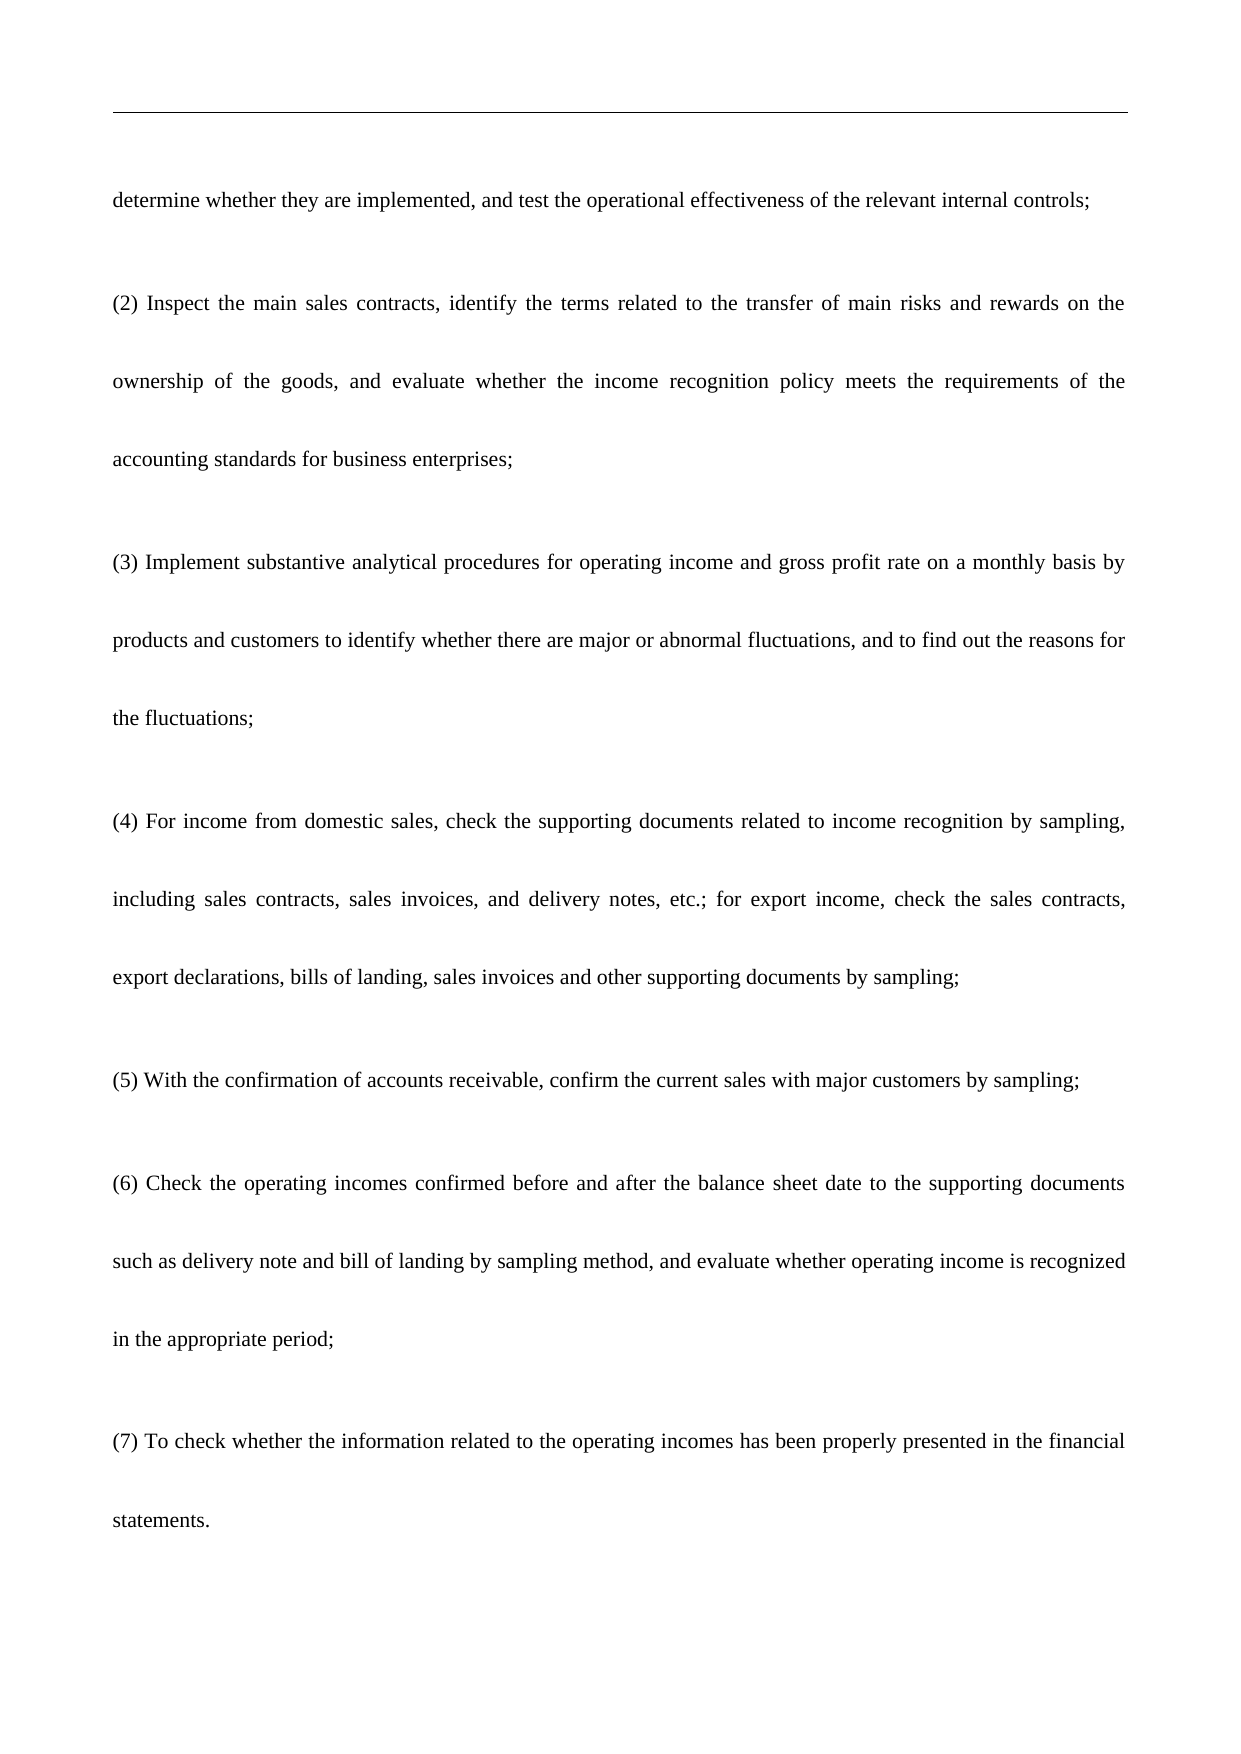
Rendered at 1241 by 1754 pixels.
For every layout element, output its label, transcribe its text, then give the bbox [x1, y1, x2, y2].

text (3) Implement substantive analytical procedures for operating income and gross profit rate on a monthly basis by products and customers to identify whether there are major or abnormal fluctuations, and to find out the reasons for the fluctuations; [112, 520, 1128, 739]
text (6) Check the operating incomes confirmed before and after the balance sheet date to the supporting documents such as delivery note and bill of landing by sampling method, and evaluate whether operating income is recognized in the appropriate period; [112, 1141, 1128, 1359]
text (4) For income from domestic sales, check the supporting documents related to income recognition by sampling, including sales contracts, sales invoices, and delivery notes, etc.; for export income, check the sales contracts, export declarations, bills of landing, sales invoices and other supporting documents by sampling; [112, 779, 1128, 998]
text (5) With the confirmation of accounts receivable, confirm the current sales with major customers by sampling; [112, 1038, 1128, 1100]
text (7) To check whether the information related to the operating incomes has been properly presented in the financial statements. [112, 1399, 1128, 1540]
text determine whether they are implemented, and test the operational effectiveness of the relevant internal controls; [112, 158, 1128, 221]
text (2) Inspect the main sales contracts, identify the terms related to the transfer of main risks and rewards on the ownership of the goods, and evaluate whether the income recognition policy meets the requirements of the accounting standards for business enterprises; [112, 261, 1128, 480]
